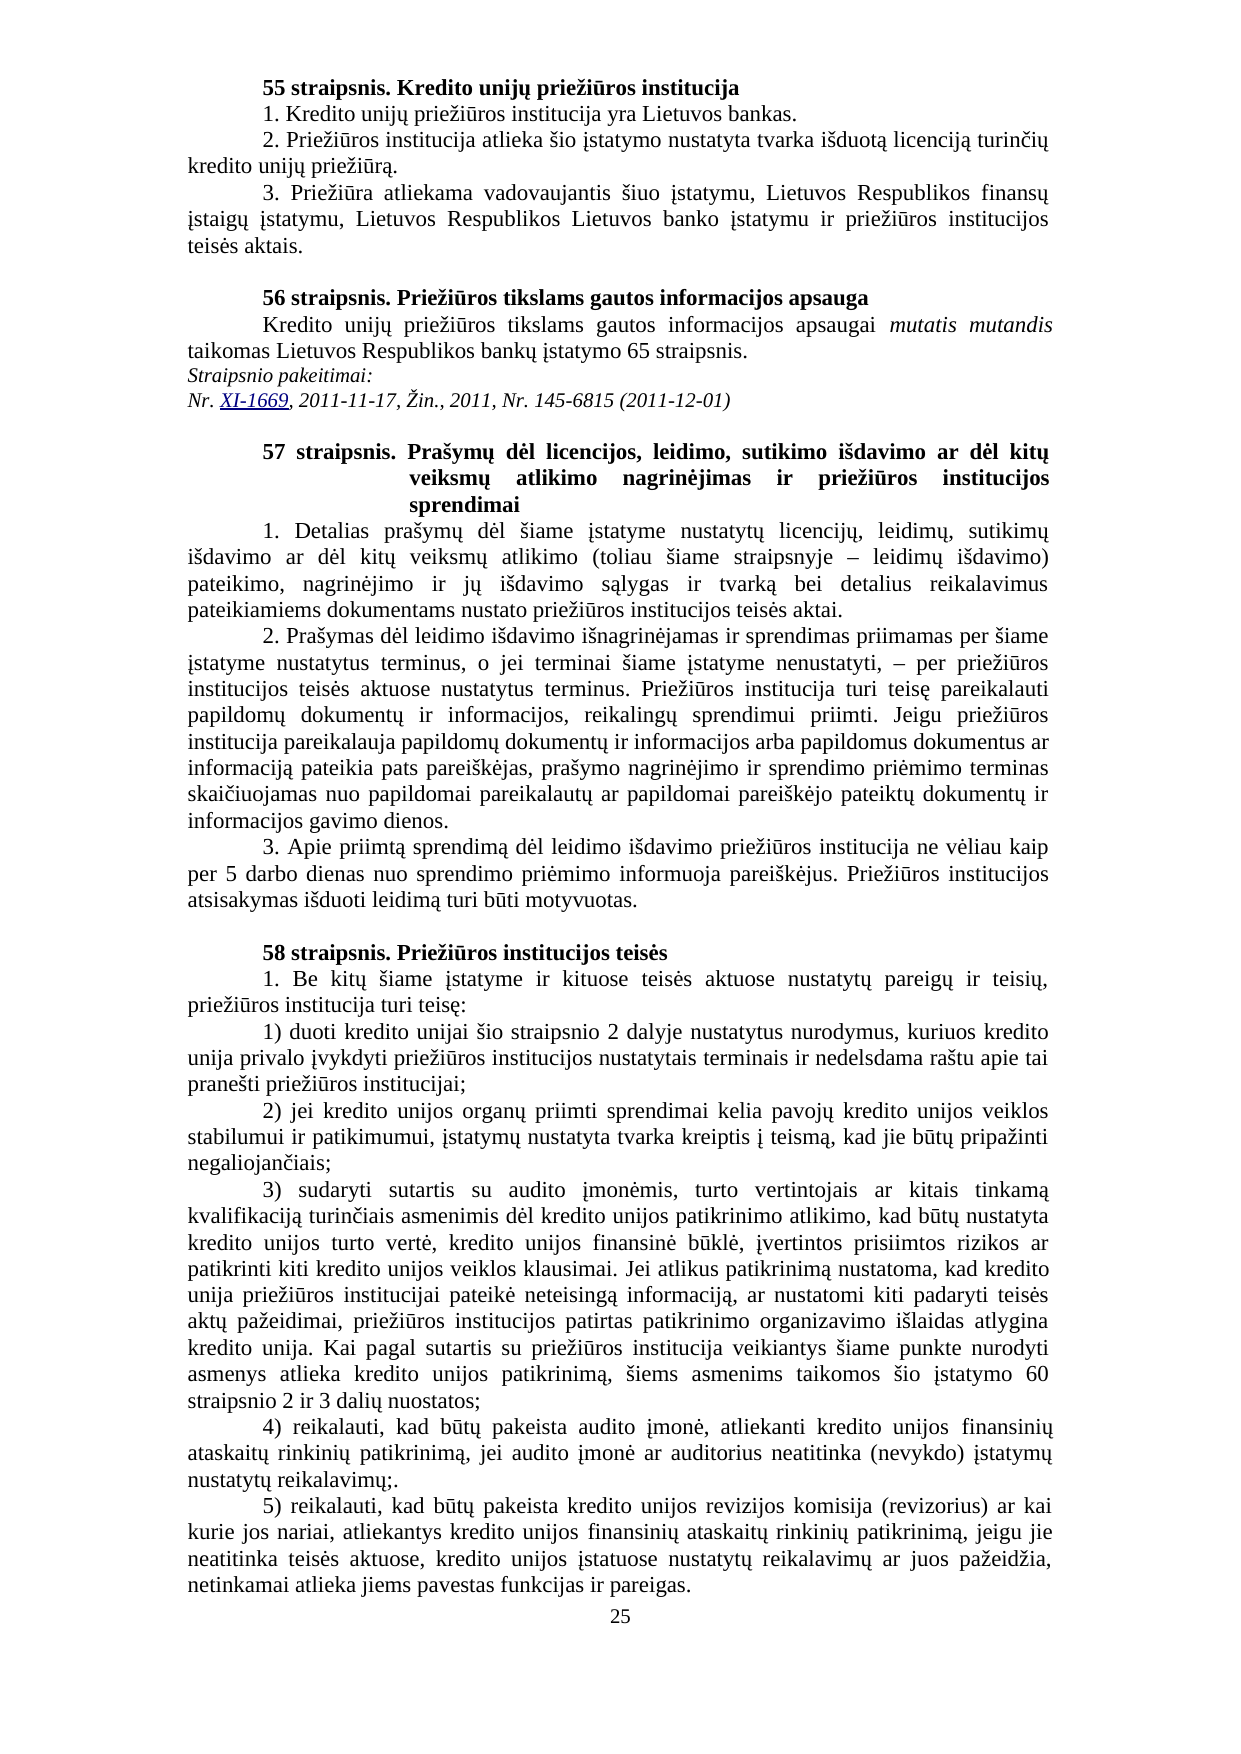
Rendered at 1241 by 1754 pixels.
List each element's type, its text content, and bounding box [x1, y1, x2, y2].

text 55 straipsnis. Kredito unijų priežiūros institucija [187, 73, 1050, 100]
text 56 straipsnis. Priežiūros tikslams gautos informacijos apsauga [187, 284, 1053, 311]
text 1. Detalias prašymų dėl šiame įstatyme nustatytų licencijų, leidimų, sutikimų išdavimo ar dėl kitų veiksmų atlikimo (toliau šiame straipsnyje – leidimų išdavimo) pateikimo, nagrinėjimo ir jų išdavimo sąlygas ir tvarką bei detalius reikalavimus pateikiamiems dokumentams nustato priežiūros institucijos teisės aktai. [187, 517, 1050, 622]
text 57 straipsnis. Prašymų dėl licencijos, leidimo, sutikimo išdavimo ar dėl kitų veiksmų atlikimo nagrinėjimas ir priežiūros institucijos sprendimai [262, 438, 1050, 517]
text 1. Be kitų šiame įstatyme ir kituose teisės aktuose nustatytų pareigų ir teisių, priežiūros institucija turi teisę: [187, 965, 1050, 1018]
text 3. Priežiūra atliekama vadovaujantis šiuo įstatymu, Lietuvos Respublikos finansų įstaigų įstatymu, Lietuvos Respublikos Lietuvos banko įstatymu ir priežiūros institucijos teisės aktais. [187, 179, 1050, 258]
text Kredito unijų priežiūros tikslams gautos informacijos apsaugai mutatis mutandis taikomas Lietuvos Respublikos bankų įstatymo 65 straipsnis. [187, 311, 1053, 363]
text 4) reikalauti, kad būtų pakeista audito įmonė, atliekanti kredito unijos finansinių ataskaitų rinkinių patikrinimą, jei audito įmonė ar auditorius neatitinka (nevykdo) įstatymų nustatytų reikalavimų;. [187, 1413, 1053, 1492]
text Nr. XI-1669, 2011-11-17, Žin., 2011, Nr. 145-6815 (2011-12-01) [187, 387, 1050, 412]
text 3. Apie priimtą sprendimą dėl leidimo išdavimo priežiūros institucija ne vėliau kaip per 5 darbo dienas nuo sprendimo priėmimo informuoja pareiškėjus. Priežiūros institucijos atsisakymas išduoti leidimą turi būti motyvuotas. [187, 833, 1050, 912]
text 1. Kredito unijų priežiūros institucija yra Lietuvos bankas. [187, 100, 1050, 126]
text Straipsnio pakeitimai: [187, 363, 1050, 387]
text 5) reikalauti, kad būtų pakeista kredito unijos revizijos komisija (revizorius) ar kai kurie jos nariai, atliekantys kredito unijos finansinių ataskaitų rinkinių patikrinimą, jeigu jie neatitinka teisės aktuose, kredito unijos įstatuose nustatytų reikalavimų ar juos pažeidžia, netinkamai atlieka jiems pavestas funkcijas ir pareigas. [187, 1492, 1053, 1597]
text 58 straipsnis. Priežiūros institucijos teisės [187, 939, 1050, 965]
text 3) sudaryti sutartis su audito įmonėmis, turto vertintojais ar kitais tinkamą kvalifikaciją turinčiais asmenimis dėl kredito unijos patikrinimo atlikimo, kad būtų nustatyta kredito unijos turto vertė, kredito unijos finansinė būklė, įvertintos prisiimtos rizikos ar patikrinti kiti kredito unijos veiklos klausimai. Jei atlikus patikrinimą nustatoma, kad kredito unija priežiūros institucijai pateikė neteisingą informaciją, ar nustatomi kiti padaryti teisės aktų pažeidimai, priežiūros institucijos patirtas patikrinimo organizavimo išlaidas atlygina kredito unija. Kai pagal sutartis su priežiūros institucija veikiantys šiame punkte nurodyti asmenys atlieka kredito unijos patikrinimą, šiems asmenims taikomos šio įstatymo 60 straipsnio 2 ir 3 dalių nuostatos; [187, 1176, 1050, 1413]
text 1) duoti kredito unijai šio straipsnio 2 dalyje nustatytus nurodymus, kuriuos kredito unija privalo įvykdyti priežiūros institucijos nustatytais terminais ir nedelsdama raštu apie tai pranešti priežiūros institucijai; [187, 1018, 1050, 1097]
text 2. Prašymas dėl leidimo išdavimo išnagrinėjamas ir sprendimas priimamas per šiame įstatyme nustatytus terminus, o jei terminai šiame įstatyme nenustatyti, – per priežiūros institucijos teisės aktuose nustatytus terminus. Priežiūros institucija turi teisę pareikalauti papildomų dokumentų ir informacijos, reikalingų sprendimui priimti. Jeigu priežiūros institucija pareikalauja papildomų dokumentų ir informacijos arba papildomus dokumentus ar informaciją pateikia pats pareiškėjas, prašymo nagrinėjimo ir sprendimo priėmimo terminas skaičiuojamas nuo papildomai pareikalautų ar papildomai pareiškėjo pateiktų dokumentų ir informacijos gavimo dienos. [187, 622, 1050, 833]
text 2) jei kredito unijos organų priimti sprendimai kelia pavojų kredito unijos veiklos stabilumui ir patikimumui, įstatymų nustatyta tvarka kreiptis į teismą, kad jie būtų pripažinti negaliojančiais; [187, 1097, 1050, 1176]
text 2. Priežiūros institucija atlieka šio įstatymo nustatyta tvarka išduotą licenciją turinčių kredito unijų priežiūrą. [187, 126, 1050, 179]
